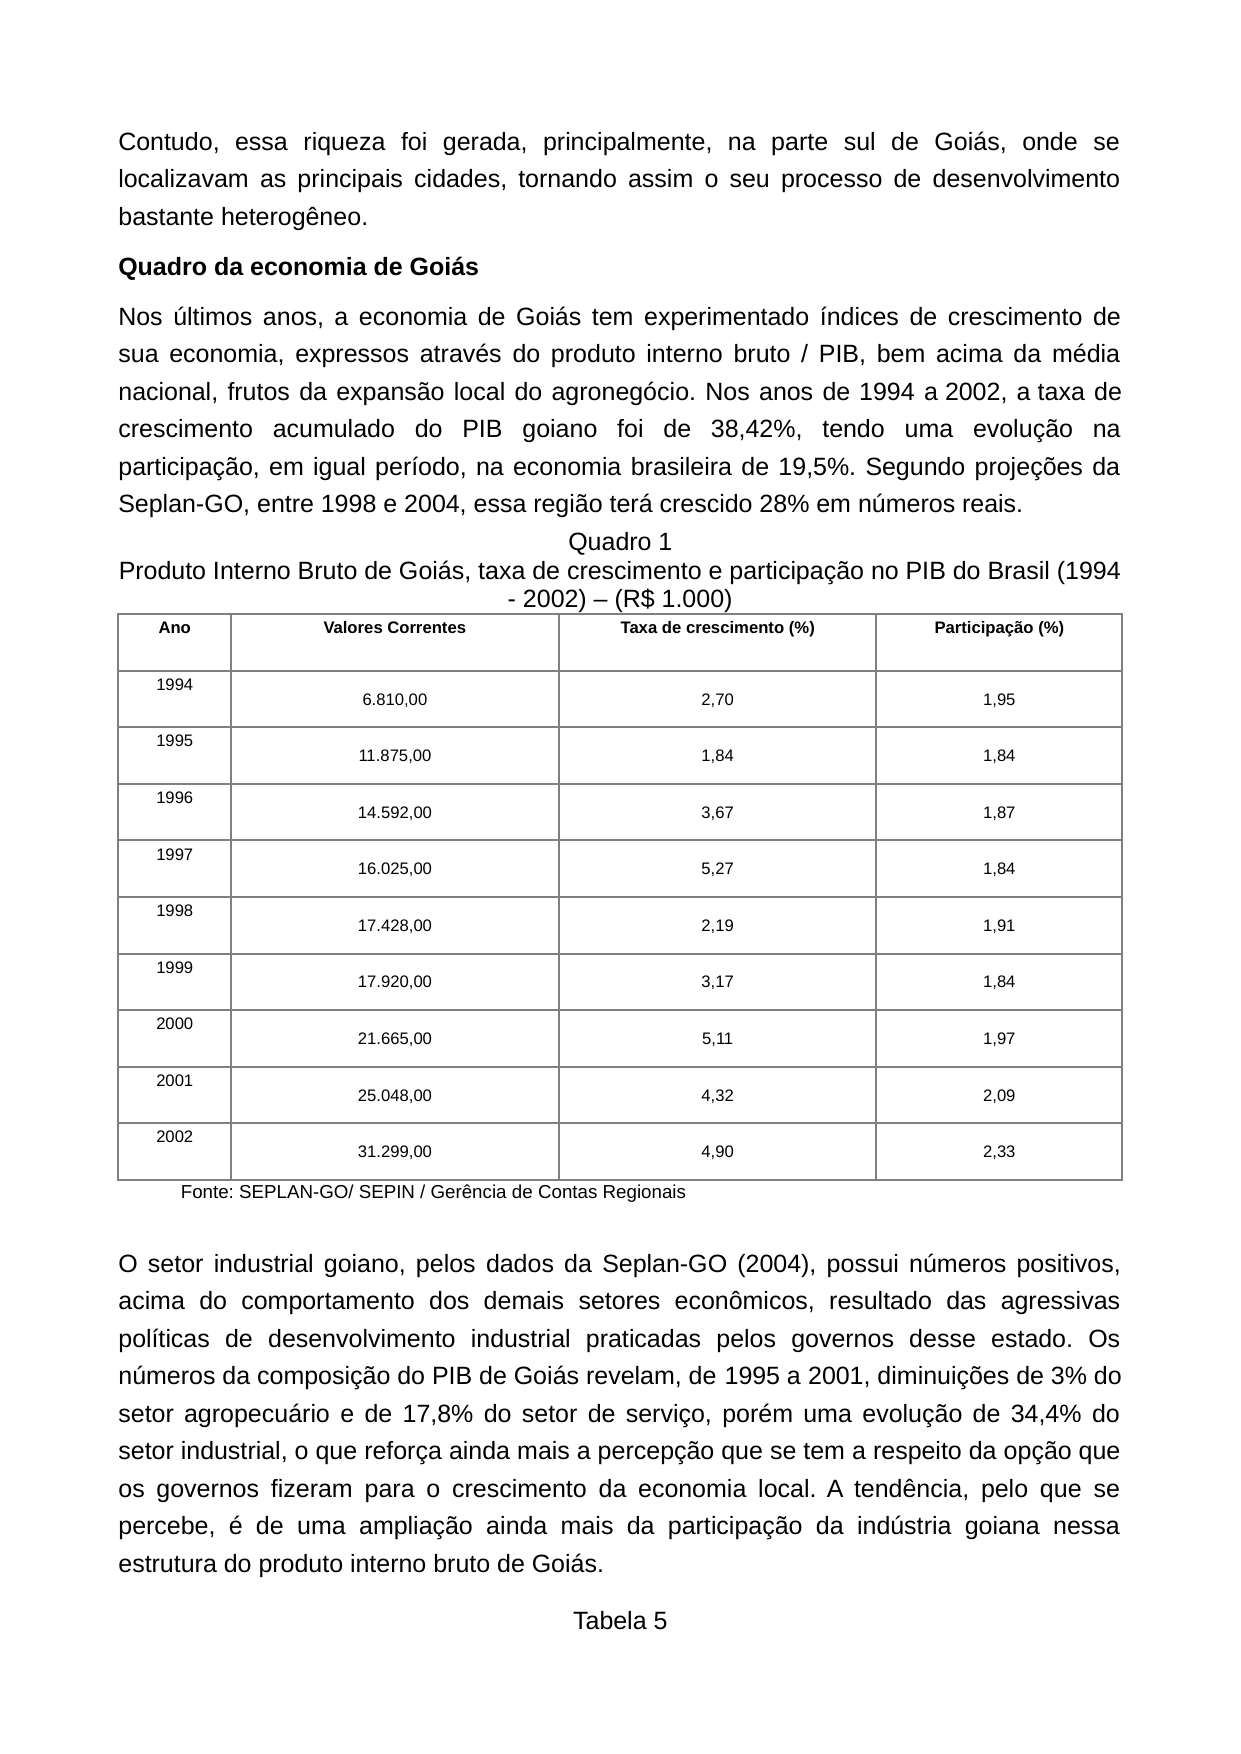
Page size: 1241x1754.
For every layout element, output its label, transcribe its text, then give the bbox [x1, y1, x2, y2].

text O setor industrial goiano, pelos dados da Seplan-GO (2004), possui números positivos, acima do comportamento dos demais setores econômicos, resultado das agressivas políticas de desenvolvimento industrial praticadas pelos governos desse estado. Os números da composição do PIB de Goiás revelam, de 1995 a 2001, diminuições de 3% do setor agropecuário e de 17,8% do setor de serviço, porém uma evolução de 34,4% do setor industrial, o que reforça ainda mais a percepção que se tem a respeito da opção que os governos fizeram para o crescimento da economia local. A tendência, pelo que se percebe, é de uma ampliação ainda mais da participação da indústria goiana nessa estrutura do produto interno bruto de Goiás. [118, 1240, 1122, 1577]
table_cell 31.299,00 [232, 1124, 558, 1179]
table_cell 1,84 [877, 728, 1121, 783]
text Quadro da economia de Goiás [118, 243, 1122, 281]
table_cell 4,32 [560, 1068, 875, 1122]
table_cell 2002 [119, 1124, 230, 1179]
table_header Participação (%) [877, 615, 1121, 670]
table_cell 1998 [119, 898, 230, 952]
table_cell 6.810,00 [232, 672, 558, 726]
table_cell 5,27 [560, 841, 875, 896]
table_cell 1997 [119, 841, 230, 896]
table_cell 2001 [119, 1068, 230, 1122]
text Tabela 5 [118, 1606, 1122, 1635]
text Quadro 1 [118, 518, 1122, 556]
table_cell 2,19 [560, 898, 875, 952]
text Fonte: SEPLAN-GO/ SEPIN / Gerência de Contas Regionais [118, 1181, 1122, 1202]
text Contudo, essa riqueza foi gerada, principalmente, na parte sul de Goiás, onde se localizavam as principais cidades, tornando assim o seu processo de desenvolvimento bastante heterogêneo. [118, 118, 1122, 231]
text Nos últimos anos, a economia de Goiás tem experimentado índices de crescimento de sua economia, expressos através do produto interno bruto / PIB, bem acima da média nacional, frutos da expansão local do agronegócio. Nos anos de 1994 a 2002, a taxa de crescimento acumulado do PIB goiano foi de 38,42%, tendo uma evolução na participação, em igual período, na economia brasileira de 19,5%. Segundo projeções da Seplan-GO, entre 1998 e 2004, essa região terá crescido 28% em números reais. [118, 293, 1122, 518]
table_cell 3,17 [560, 955, 875, 1009]
table_cell 25.048,00 [232, 1068, 558, 1122]
table_cell 1,95 [877, 672, 1121, 726]
table_cell 4,90 [560, 1124, 875, 1179]
table_cell 2,70 [560, 672, 875, 726]
table_cell 14.592,00 [232, 785, 558, 839]
table_cell 2,33 [877, 1124, 1121, 1179]
table_cell 1,91 [877, 898, 1121, 952]
table_header Ano [119, 615, 230, 670]
table_cell 1995 [119, 728, 230, 783]
table_cell 2000 [119, 1011, 230, 1066]
table_header Taxa de crescimento (%) [560, 615, 875, 670]
table_cell 21.665,00 [232, 1011, 558, 1066]
table_cell 1999 [119, 955, 230, 1009]
table_cell 11.875,00 [232, 728, 558, 783]
table_cell 5,11 [560, 1011, 875, 1066]
table_cell 1,87 [877, 785, 1121, 839]
table_cell 1,84 [560, 728, 875, 783]
table_header Valores Correntes [232, 615, 558, 670]
table_cell 17.920,00 [232, 955, 558, 1009]
table_cell 1994 [119, 672, 230, 726]
table_cell 3,67 [560, 785, 875, 839]
table_cell 16.025,00 [232, 841, 558, 896]
table_cell 1,84 [877, 841, 1121, 896]
table_cell 2,09 [877, 1068, 1121, 1122]
table_cell 1996 [119, 785, 230, 839]
table_cell 1,97 [877, 1011, 1121, 1066]
table_cell 17.428,00 [232, 898, 558, 952]
text Produto Interno Bruto de Goiás, taxa de crescimento e participação no PIB do Brasil (1994 - 2002) – (R$ 1.000) [118, 556, 1122, 613]
table_cell 1,84 [877, 955, 1121, 1009]
